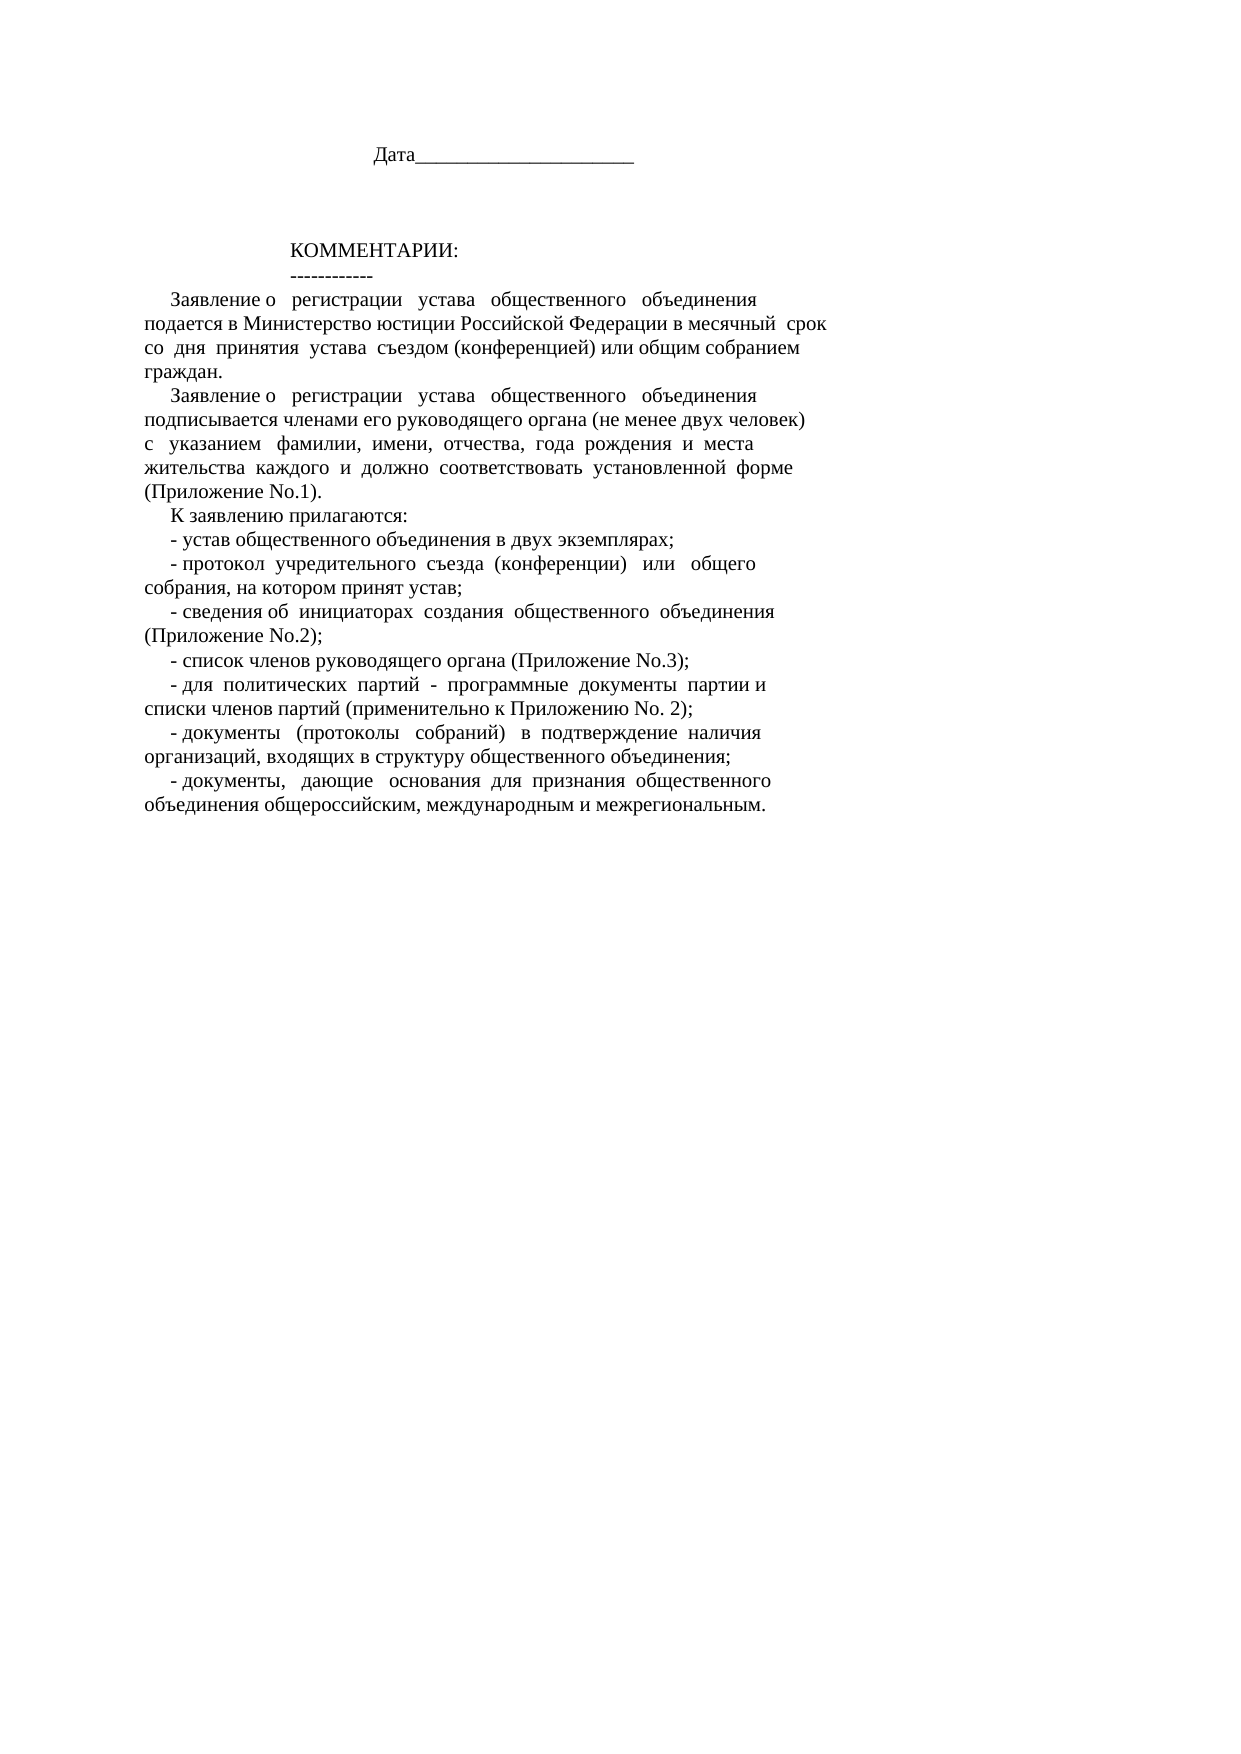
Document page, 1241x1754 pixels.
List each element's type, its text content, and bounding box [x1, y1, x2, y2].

text - документы, дающие основания для признания общественного [118, 768, 1122, 792]
text Заявление о регистрации устава общественного объединения [118, 287, 1122, 311]
text с указанием фамилии, имени, отчества, года рождения и места [118, 431, 1122, 455]
text Заявление о регистрации устава общественного объединения [118, 383, 1122, 407]
text - протокол учредительного съезда (конференции) или общего [118, 551, 1122, 575]
text - для политических партий - программные документы партии и [118, 672, 1122, 696]
text подписывается членами его руководящего органа (не менее двух человек) [118, 407, 1122, 431]
text КОММЕНТАРИИ: [118, 238, 1122, 262]
text К заявлению прилагаются: [118, 503, 1122, 527]
text граждан. [118, 359, 1122, 383]
text - список членов руководящего органа (Приложение Nо.3); [118, 647, 1122, 672]
text - сведения об инициаторах создания общественного объединения [118, 599, 1122, 623]
text объединения общероссийским, международным и межрегиональным. [118, 792, 1122, 816]
text собрания, на котором принят устав; [118, 575, 1122, 599]
text жительства каждого и должно соответствовать установленной форме [118, 455, 1122, 479]
text организаций, входящих в структуру общественного объединения; [118, 744, 1122, 768]
text (Приложение Nо.1). [118, 479, 1122, 503]
text ------------ [118, 262, 1122, 287]
text - документы (протоколы собраний) в подтверждение наличия [118, 720, 1122, 744]
text подается в Министерство юстиции Российской Федерации в месячный срок [118, 311, 1122, 335]
text - устав общественного объединения в двух экземплярах; [118, 527, 1122, 551]
text списки членов партий (применительно к Приложению Nо. 2); [118, 696, 1122, 720]
text (Приложение Nо.2); [118, 623, 1122, 647]
text Дата_____________________ [118, 142, 1122, 166]
text со дня принятия устава съездом (конференцией) или общим собранием [118, 335, 1122, 359]
